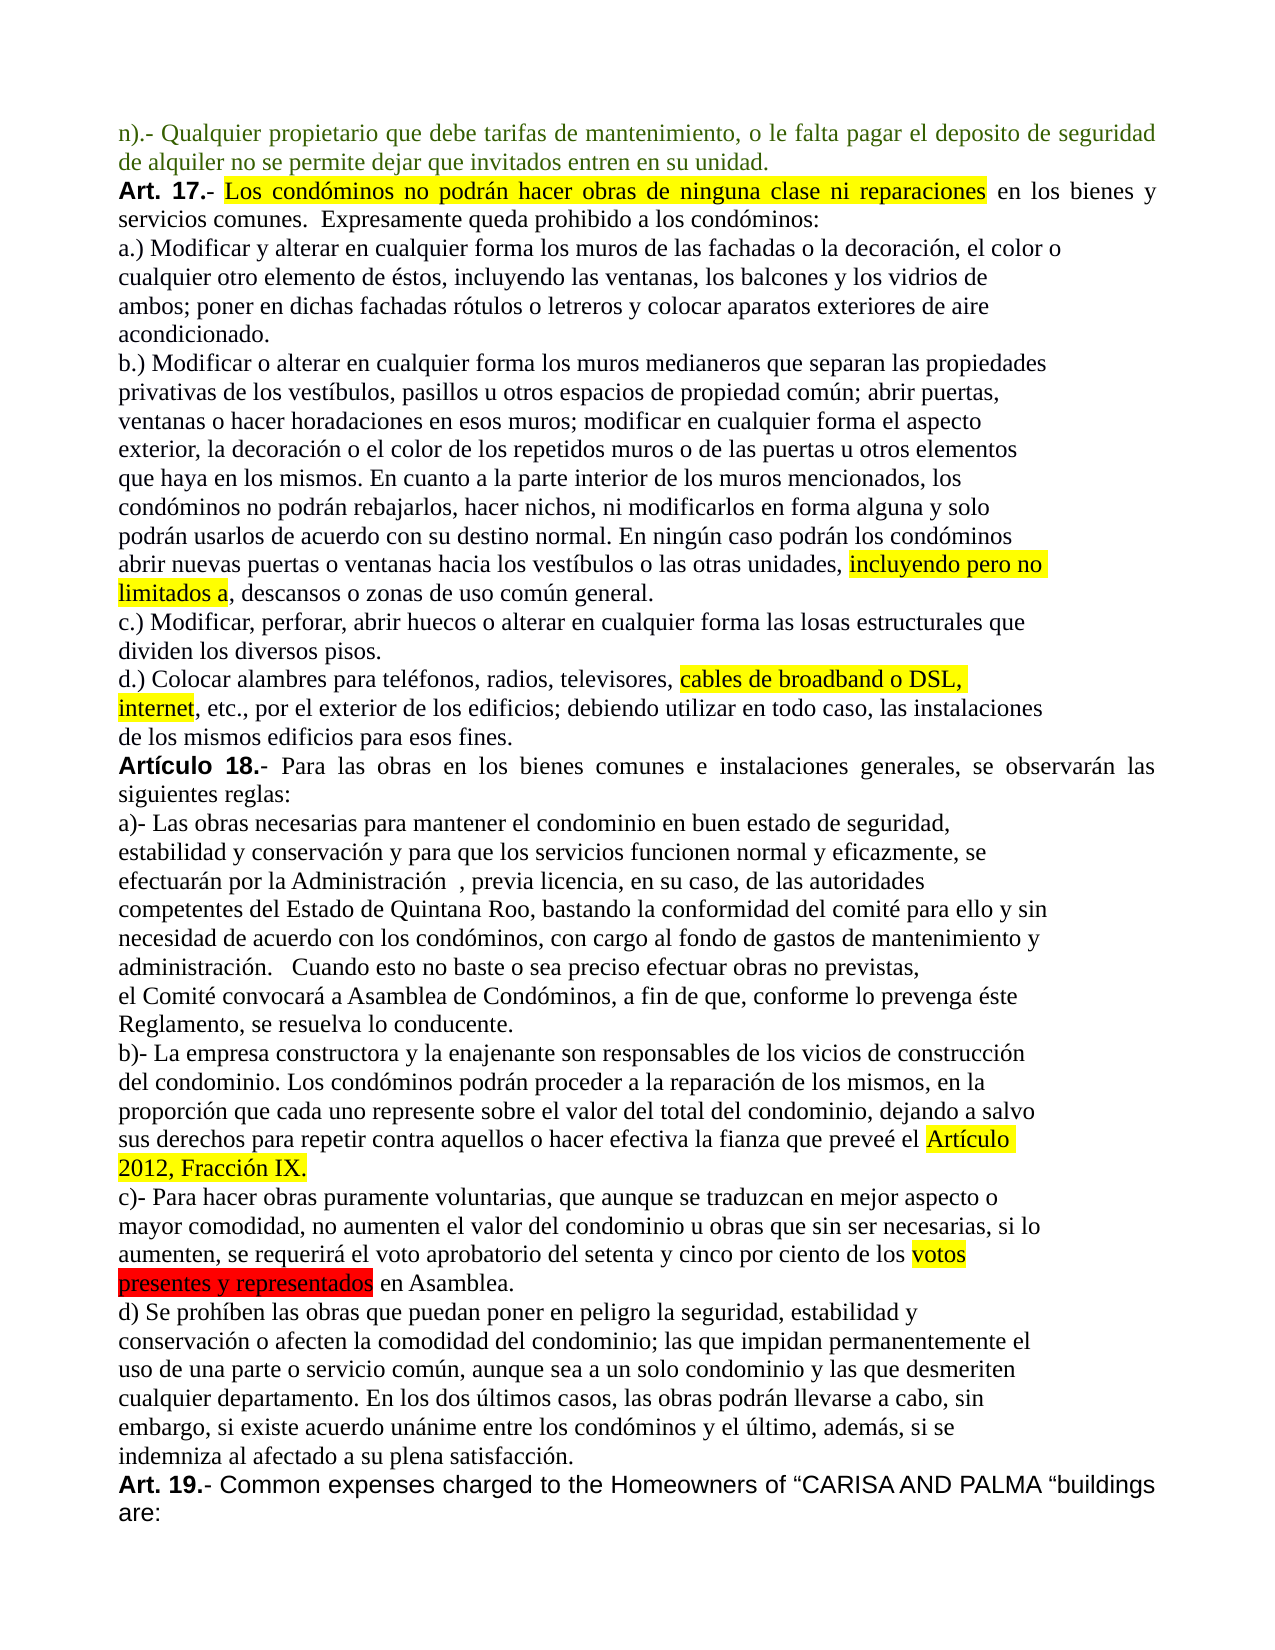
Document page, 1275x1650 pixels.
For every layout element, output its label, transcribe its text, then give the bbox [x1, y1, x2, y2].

text b)- La empresa constructora y la enajenante son responsables de los vicios de construcción [118, 1038, 1157, 1067]
text administración. Cuando esto no baste o sea preciso efectuar obras no previstas, [118, 952, 1157, 981]
text a)- Las obras necesarias para mantener el condominio en buen estado de seguridad, [118, 808, 1157, 837]
text b.) Modificar o alterar en cualquier forma los muros medianeros que separan las propiedades [118, 348, 1157, 377]
text presentes y representados en Asamblea. [118, 1268, 1157, 1297]
text acondicionado. [118, 319, 1157, 348]
text el Comité convocará a Asamblea de Condóminos, a fin de que, conforme lo prevenga éste [118, 981, 1157, 1009]
text a.) Modificar y alterar en cualquier forma los muros de las fachadas o la decoración, el color o [118, 233, 1157, 262]
text indemniza al afectado a su plena satisfacción. [118, 1441, 1157, 1469]
text que haya en los mismos. En cuanto a la parte interior de los muros mencionados, los [118, 463, 1157, 492]
text sus derechos para repetir contra aquellos o hacer efectiva la fianza que preveé el Artículo [118, 1124, 1157, 1153]
text c)- Para hacer obras puramente voluntarias, que aunque se traduzcan en mejor aspecto o [118, 1182, 1157, 1211]
text conservación o afecten la comodidad del condominio; las que impidan permanentemente el [118, 1326, 1157, 1354]
text necesidad de acuerdo con los condóminos, con cargo al fondo de gastos de mantenimiento y [118, 923, 1157, 952]
text Art. 17.- Los condóminos no podrán hacer obras de ninguna clase ni reparaciones en los bienes y servicios comunes. Expresamente queda prohibido a los condóminos: [118, 176, 1157, 233]
text Artículo 18.- Para las obras en los bienes comunes e instalaciones generales, se observarán las siguientes reglas: [118, 751, 1157, 808]
text c.) Modificar, perforar, abrir huecos o alterar en cualquier forma las losas estructurales que [118, 607, 1157, 636]
text privativas de los vestíbulos, pasillos u otros espacios de propiedad común; abrir puertas, [118, 377, 1157, 406]
text estabilidad y conservación y para que los servicios funcionen normal y eficazmente, se [118, 837, 1157, 866]
text cualquier departamento. En los dos últimos casos, las obras podrán llevarse a cabo, sin [118, 1383, 1157, 1412]
text embargo, si existe acuerdo unánime entre los condóminos y el último, además, si se [118, 1412, 1157, 1441]
text dividen los diversos pisos. [118, 636, 1157, 664]
text competentes del Estado de Quintana Roo, bastando la conformidad del comité para ello y sin [118, 894, 1157, 923]
text 2012, Fracción IX. [118, 1153, 1157, 1182]
text efectuarán por la Administración , previa licencia, en su caso, de las autoridades [118, 866, 1157, 894]
text n).- Qualquier propietario que debe tarifas de mantenimiento, o le falta pagar el deposito de seguridad de alquiler no se permite dejar que invitados entren en su unidad. [118, 118, 1157, 176]
text limitados a, descansos o zonas de uso común general. [118, 578, 1157, 607]
text ambos; poner en dichas fachadas rótulos o letreros y colocar aparatos exteriores de aire [118, 291, 1157, 319]
text d) Se prohíben las obras que puedan poner en peligro la seguridad, estabilidad y [118, 1297, 1157, 1326]
text internet, etc., por el exterior de los edificios; debiendo utilizar en todo caso, las instalaciones [118, 693, 1157, 722]
text proporción que cada uno represente sobre el valor del total del condominio, dejando a salvo [118, 1096, 1157, 1124]
text uso de una parte o servicio común, aunque sea a un solo condominio y las que desmeriten [118, 1354, 1157, 1383]
text cualquier otro elemento de éstos, incluyendo las ventanas, los balcones y los vidrios de [118, 262, 1157, 291]
text de los mismos edificios para esos fines. [118, 722, 1157, 751]
text ventanas o hacer horadaciones en esos muros; modificar en cualquier forma el aspecto [118, 406, 1157, 434]
text aumenten, se requerirá el voto aprobatorio del setenta y cinco por ciento de los votos [118, 1239, 1157, 1268]
text mayor comodidad, no aumenten el valor del condominio u obras que sin ser necesarias, si lo [118, 1211, 1157, 1239]
text podrán usarlos de acuerdo con su destino normal. En ningún caso podrán los condóminos [118, 521, 1157, 549]
text del condominio. Los condóminos podrán proceder a la reparación de los mismos, en la [118, 1067, 1157, 1096]
text d.) Colocar alambres para teléfonos, radios, televisores, cables de broadband o DSL, [118, 664, 1157, 693]
text exterior, la decoración o el color de los repetidos muros o de las puertas u otros elementos [118, 434, 1157, 463]
text Art. 19.- Common expenses charged to the Homeowners of “CARISA AND PALMA “buildings are: [118, 1469, 1157, 1527]
text Reglamento, se resuelva lo conducente. [118, 1009, 1157, 1038]
text abrir nuevas puertas o ventanas hacia los vestíbulos o las otras unidades, incluyendo pero no [118, 549, 1157, 578]
text condóminos no podrán rebajarlos, hacer nichos, ni modificarlos en forma alguna y solo [118, 492, 1157, 521]
